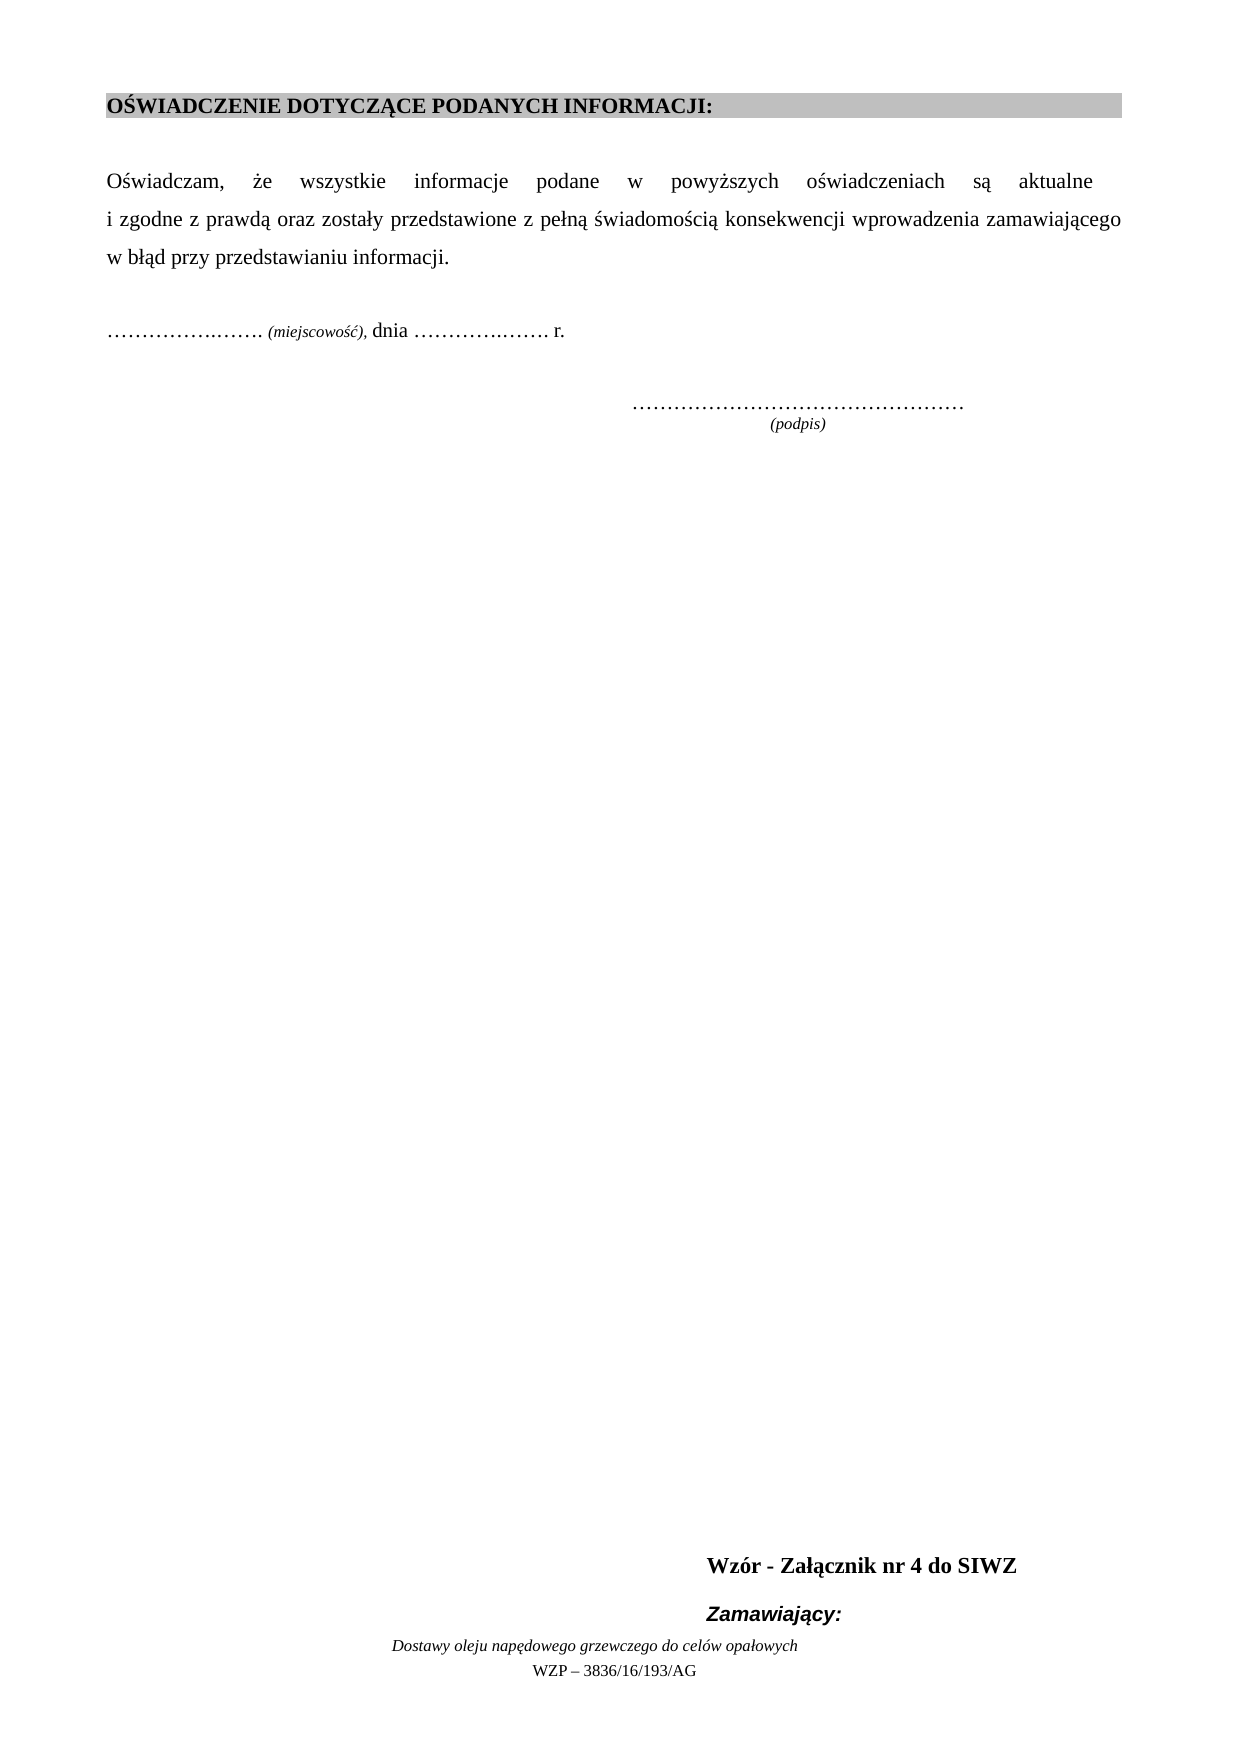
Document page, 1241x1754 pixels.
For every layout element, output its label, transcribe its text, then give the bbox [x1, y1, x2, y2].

text (podpis) [696, 414, 1122, 433]
text ………………………………………… [106, 390, 1122, 414]
text Zamawiający: [106, 1602, 1122, 1626]
text OŚWIADCZENIE DOTYCZĄCE PODANYCH INFORMACJI: [106, 93, 1122, 118]
text Wzór - Załącznik nr 4 do SIWZ [106, 1552, 1122, 1578]
text Oświadczam, że wszystkie informacje podane w powyższych oświadczeniach są aktualne i zgodne z prawdą oraz zostały przedstawione z pełną świadomością konsekwencji wprowadzenia zamawiającego w błąd przy przedstawianiu informacji. [106, 168, 1122, 269]
text …………….……. (miejscowość), dnia ………….……. r. [106, 318, 1122, 342]
